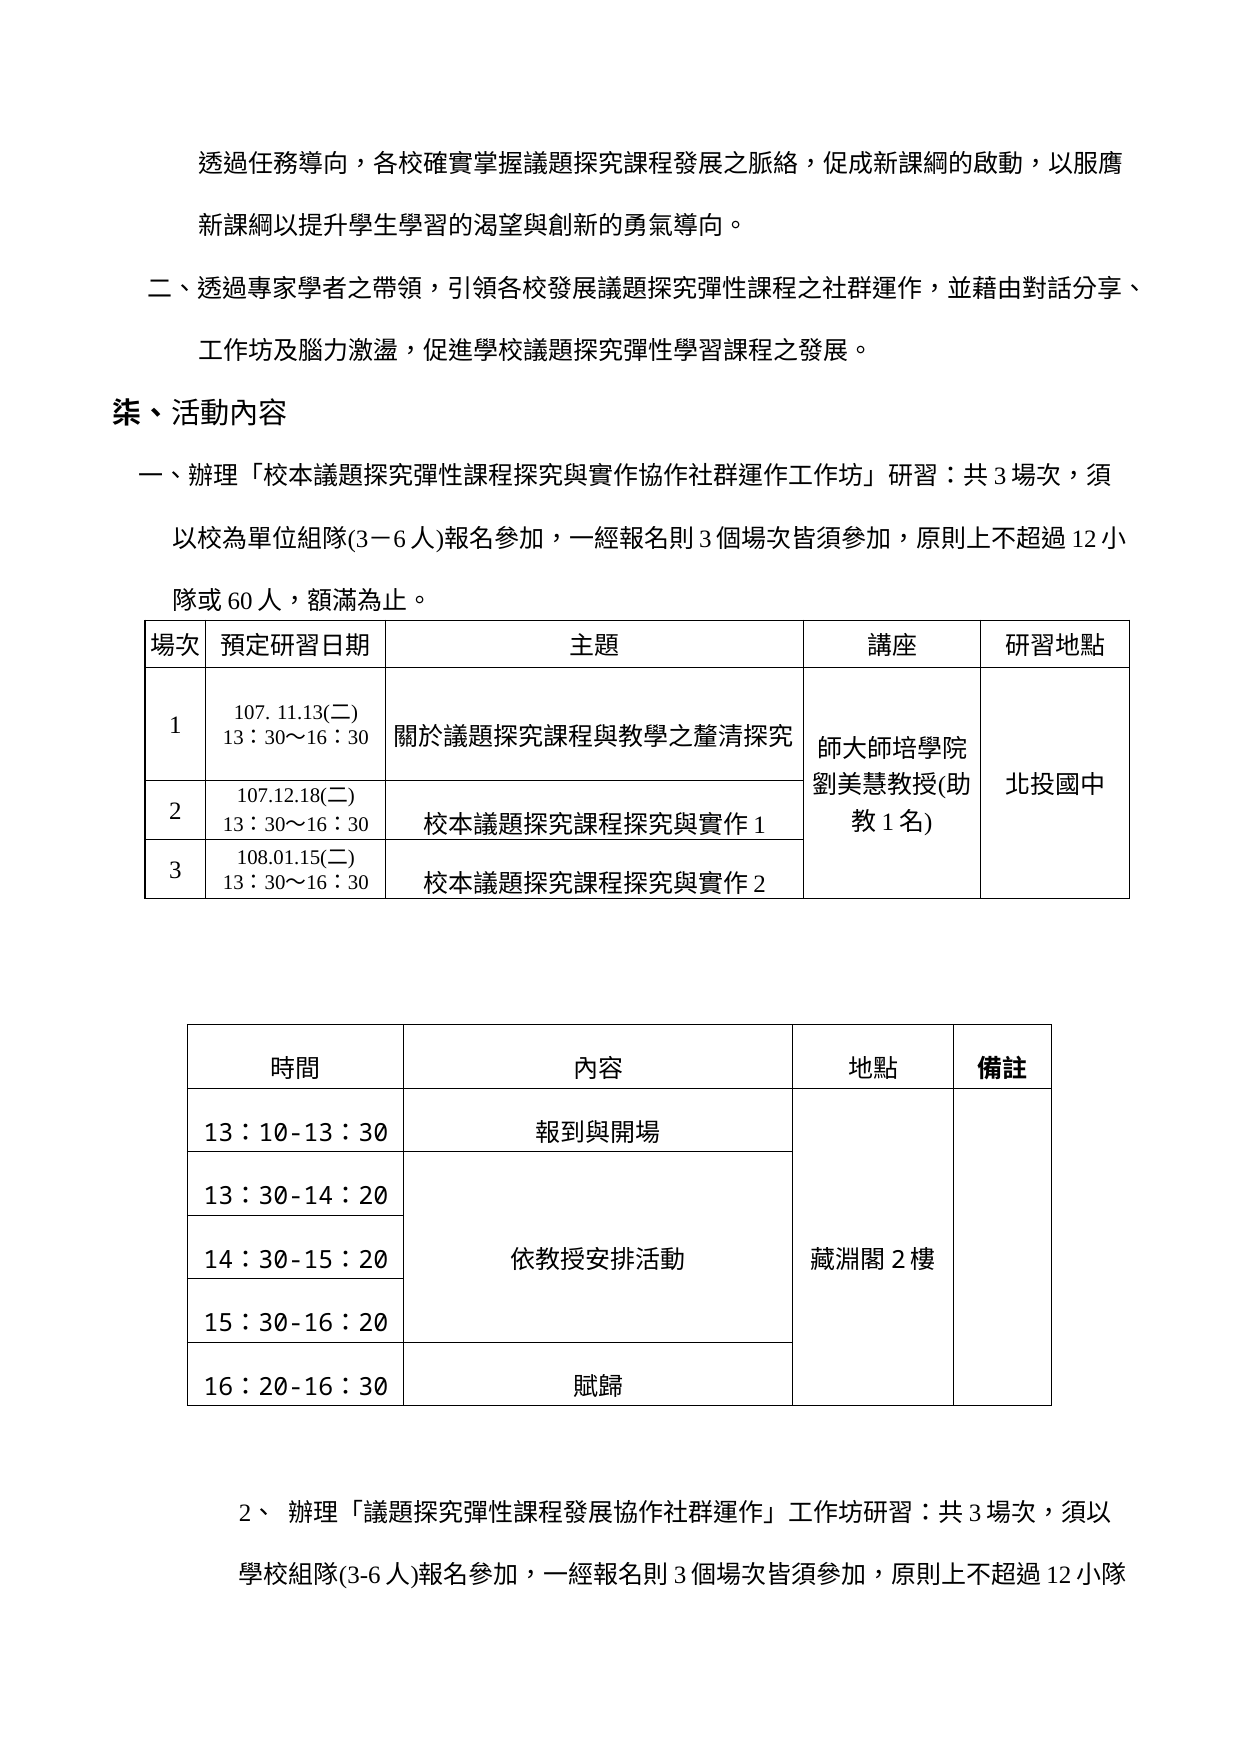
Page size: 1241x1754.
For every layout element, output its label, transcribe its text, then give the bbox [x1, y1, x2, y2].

table_header 預定研習日期 [206, 621, 385, 667]
table_header 內容 [404, 1025, 792, 1088]
table_cell 校本議題探究課程探究與實作2 [386, 840, 803, 898]
text 二、透過專家學者之帶領，引領各校發展議題探究彈性課程之社群運作，並藉由對話分享、工作坊及腦力激盪，促進學校議題探究彈性學習課程之發展。 [147, 244, 1128, 369]
table_cell 107.12.18(二) 13：30～16：30 [206, 781, 385, 839]
table_cell 2 [146, 781, 205, 839]
table_cell 校本議題探究課程探究與實作1 [386, 781, 803, 839]
list 活動內容 [112, 369, 1128, 432]
table_cell 報到與開場 [404, 1089, 792, 1151]
table_cell 108.01.15(二) 13：30～16：30 [206, 840, 385, 898]
text 一、以學校本位需求規畫108彈性學習課程－議題探究課程發展，期藉由協作社群的運作，透過任務導向，各校確實掌握議題探究課程發展之脈絡，促成新課綱的啟動，以服膺新課綱以提升學生學習的渴望與創新的勇氣導向。 [147, 119, 1128, 244]
table_cell 15：30-16：20 [188, 1279, 403, 1342]
table_cell 3 [146, 840, 205, 898]
table_cell 藏淵閣2樓 [793, 1089, 953, 1405]
table_header 講座 [804, 621, 980, 667]
table_cell 13：30-14：20 [188, 1152, 403, 1215]
table_cell 14：30-15：20 [188, 1216, 403, 1278]
table_header 地點 [793, 1025, 953, 1088]
table_cell 13：10-13：30 [188, 1089, 403, 1151]
table_cell 107. 11.13(二) 13：30～16：30 [206, 668, 385, 780]
list 辦理「議題探究彈性課程發展協作社群運作」工作坊研習：共3場次，須以學校組隊(3-6人)報名參加，一經報名則3個場次皆須參加，原則上不超過12小隊 [239, 1469, 1128, 1594]
table_cell 師大師培學院劉美慧教授(助教1名) [804, 668, 980, 898]
table_header 研習地點 [981, 621, 1129, 667]
table_cell 1 [146, 668, 205, 780]
table_cell 16：20-16：30 [188, 1343, 403, 1405]
table_cell 北投國中 [981, 668, 1129, 898]
table_cell 依教授安排活動 [404, 1152, 792, 1342]
table_header 時間 [188, 1025, 403, 1088]
table_cell 關於議題探究課程與教學之釐清探究 [386, 668, 803, 780]
table_header 場次 [146, 621, 205, 667]
table_cell [954, 1089, 1051, 1405]
table_header 主題 [386, 621, 803, 667]
table_header 備註 [954, 1025, 1051, 1088]
table_cell 賦歸 [404, 1343, 792, 1405]
text 一、辦理「校本議題探究彈性課程探究與實作協作社群運作工作坊」研習：共3場次，須以校為單位組隊(3－6人)報名參加，一經報名則3個場次皆須參加，原則上不超過12小隊或60人，額滿為止。 [139, 432, 1128, 619]
